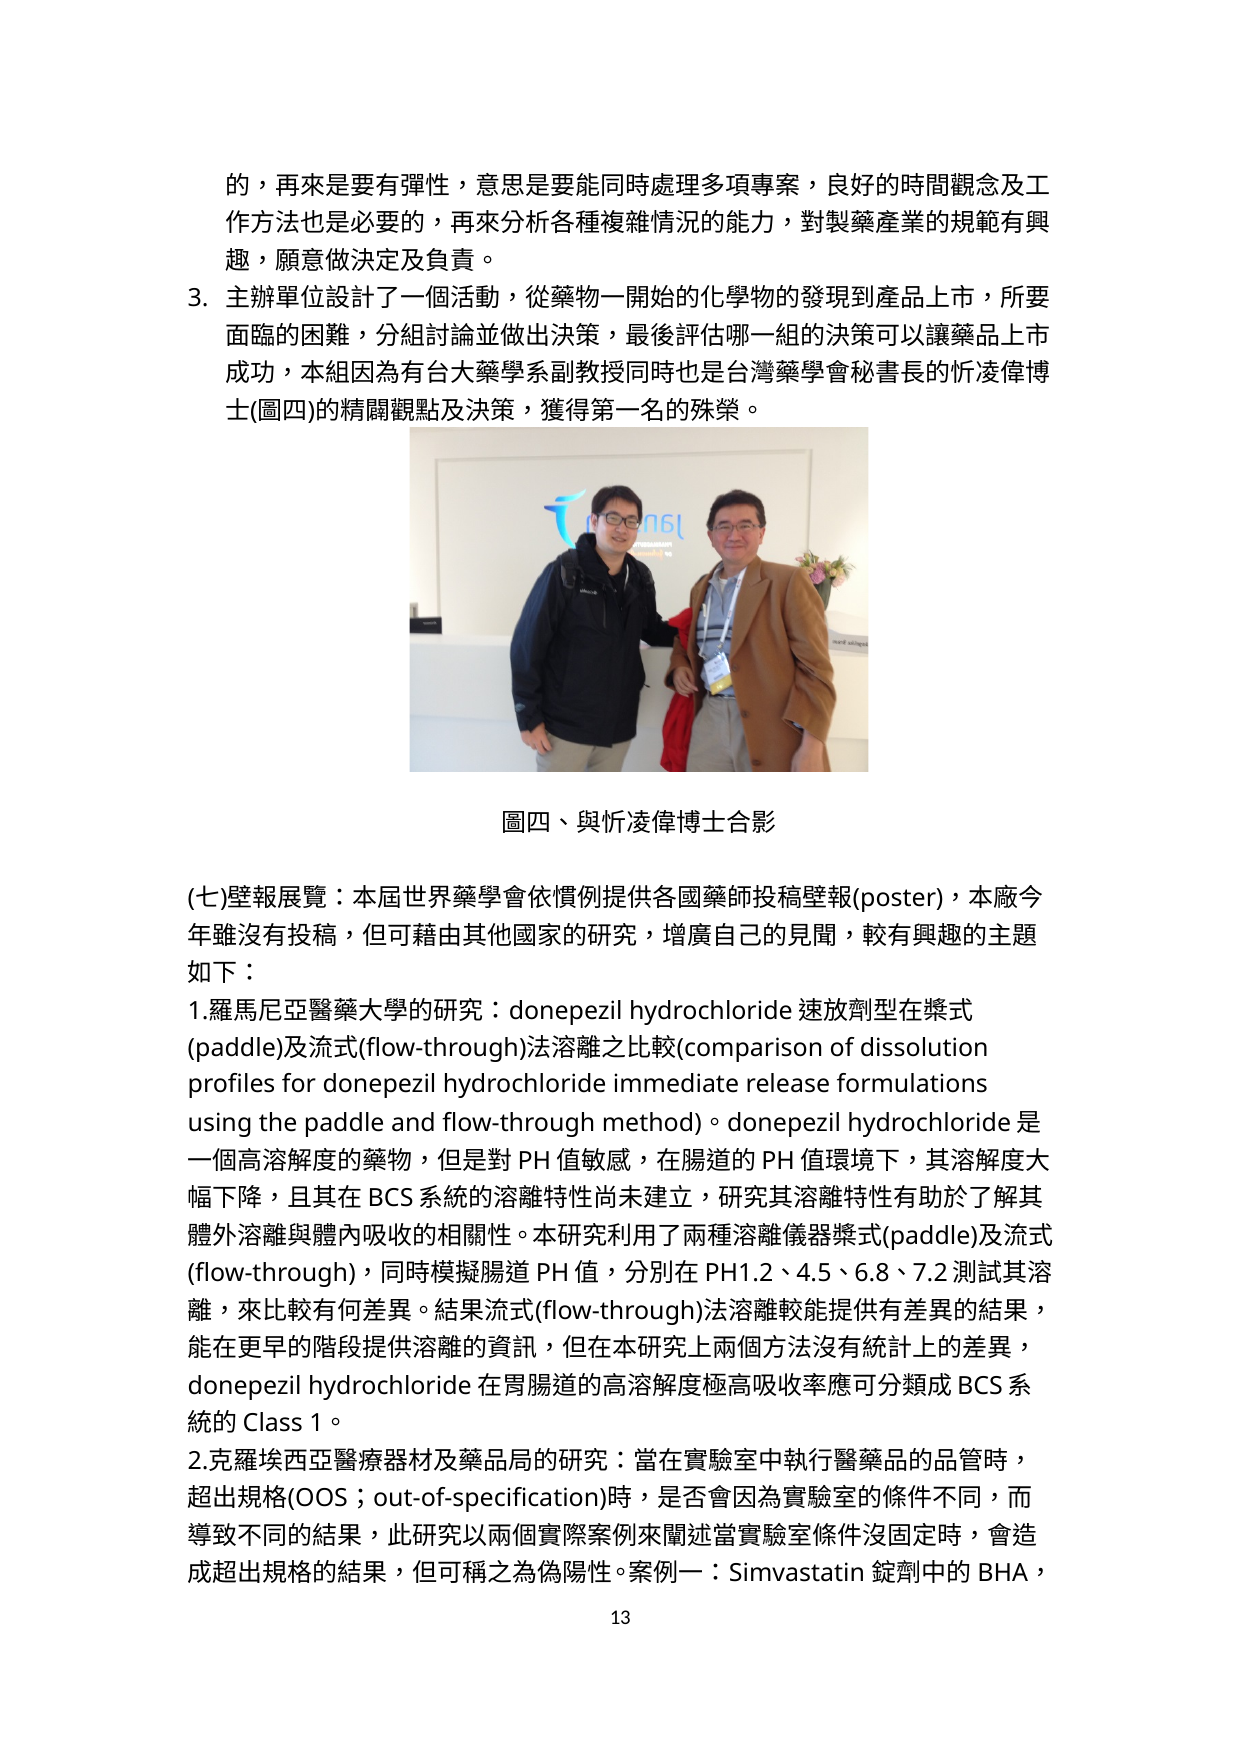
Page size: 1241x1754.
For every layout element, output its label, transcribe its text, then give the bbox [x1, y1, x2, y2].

text 2.克羅埃西亞醫療器材及藥品局的研究：當在實驗室中執行醫藥品的品管時，超出規格(OOS；out-of-specification)時，是否會因為實驗室的條件不同，而導致不同的結果，此研究以兩個實際案例來闡述當實驗室條件沒固定時，會造成超出規格的結果，但可稱之為偽陽性。案例一：Simvastatin 錠劑中的 BHA， [187, 1439, 1053, 1589]
list 主辦單位設計了一個活動，從藥物一開始的化學物的發現到產品上市，所要面臨的困難，分組討論並做出決策，最後評估哪一組的決策可以讓藥品上市成功，本組因為有台大藥學系副教授同時也是台灣藥學會秘書長的忻凌偉博士(圖四)的精闢觀點及決策，獲得第一名的殊榮。 [187, 277, 1053, 427]
text 1.羅馬尼亞醫藥大學的研究：donepezil hydrochloride速放劑型在槳式(paddle)及流式(flow-through)法溶離之比較(comparison of dissolution profiles for donepezil hydrochloride immediate release formulations using the paddle and flow-through method)。donepezil hydrochloride是一個高溶解度的藥物，但是對PH值敏感，在腸道的PH值環境下，其溶解度大幅下降，且其在BCS系統的溶離特性尚未建立，研究其溶離特性有助於了解其體外溶離與體內吸收的相關性。本研究利用了兩種溶離儀器槳式(paddle)及流式(flow-through)，同時模擬腸道PH值，分別在PH1.2、4.5、6.8、7.2測試其溶離，來比較有何差異。結果流式(flow-through)法溶離較能提供有差異的結果，能在更早的階段提供溶離的資訊，但在本研究上兩個方法沒有統計上的差異，donepezil hydrochloride在胃腸道的高溶解度極高吸收率應可分類成BCS系統的Class 1。 [187, 989, 1053, 1439]
list 品質保證(Quality assurance)：定義為可確保在發展、製造、運銷及服務上維持目標品質的系統，並且可預防產品的錯誤及失誤，換句話說，品保系統可以讓工廠用對的方法做對的事(do the right things in the right way)。主要的工作為確保標準作業程序及政策被告知相關人士並且有效執行，建議及改善標準作業程序及政策，確保相關人士受到相關的訓練。品保藥師必須確保藥物工廠遵循政府單位發布的優良製造作業準則(GMP-Compliance)，這些準則是確保藥物製造過程品質的最低標準，且不增加任何風險在產品上。為了達成GMP-Compliance，品保部門必須做以下管理：偏差及矯正預防措施管理(deviation and CAPA management)、標準作業程序管理(SOP management)、教育訓練管理(Trainings management)、認證及確效管理(Qualification and Validation management)、建立新的準則(Implementation of new guideline)、內部及外部稽核管理、溝通協調各部門作業如生產、運輸、品管等。在品質保證部門做事必須要有良好的溝通能力，且能團隊合作，因為常常必須跟各部門協調，因此溝通能力是第一優先重要的，再來是要有彈性，意思是要能同時處理多項專案，良好的時間觀念及工作方法也是必要的，再來分析各種複雜情況的能力，對製藥產業的規範有興趣，願意做決定及負責。 [187, 164, 1053, 277]
text 圖四、與忻凌偉博士合影 [225, 802, 1053, 839]
picture [409, 427, 869, 772]
text (七)壁報展覽：本屆世界藥學會依慣例提供各國藥師投稿壁報(poster)，本廠今年雖沒有投稿，但可藉由其他國家的研究，增廣自己的見聞，較有興趣的主題如下： [187, 877, 1053, 989]
